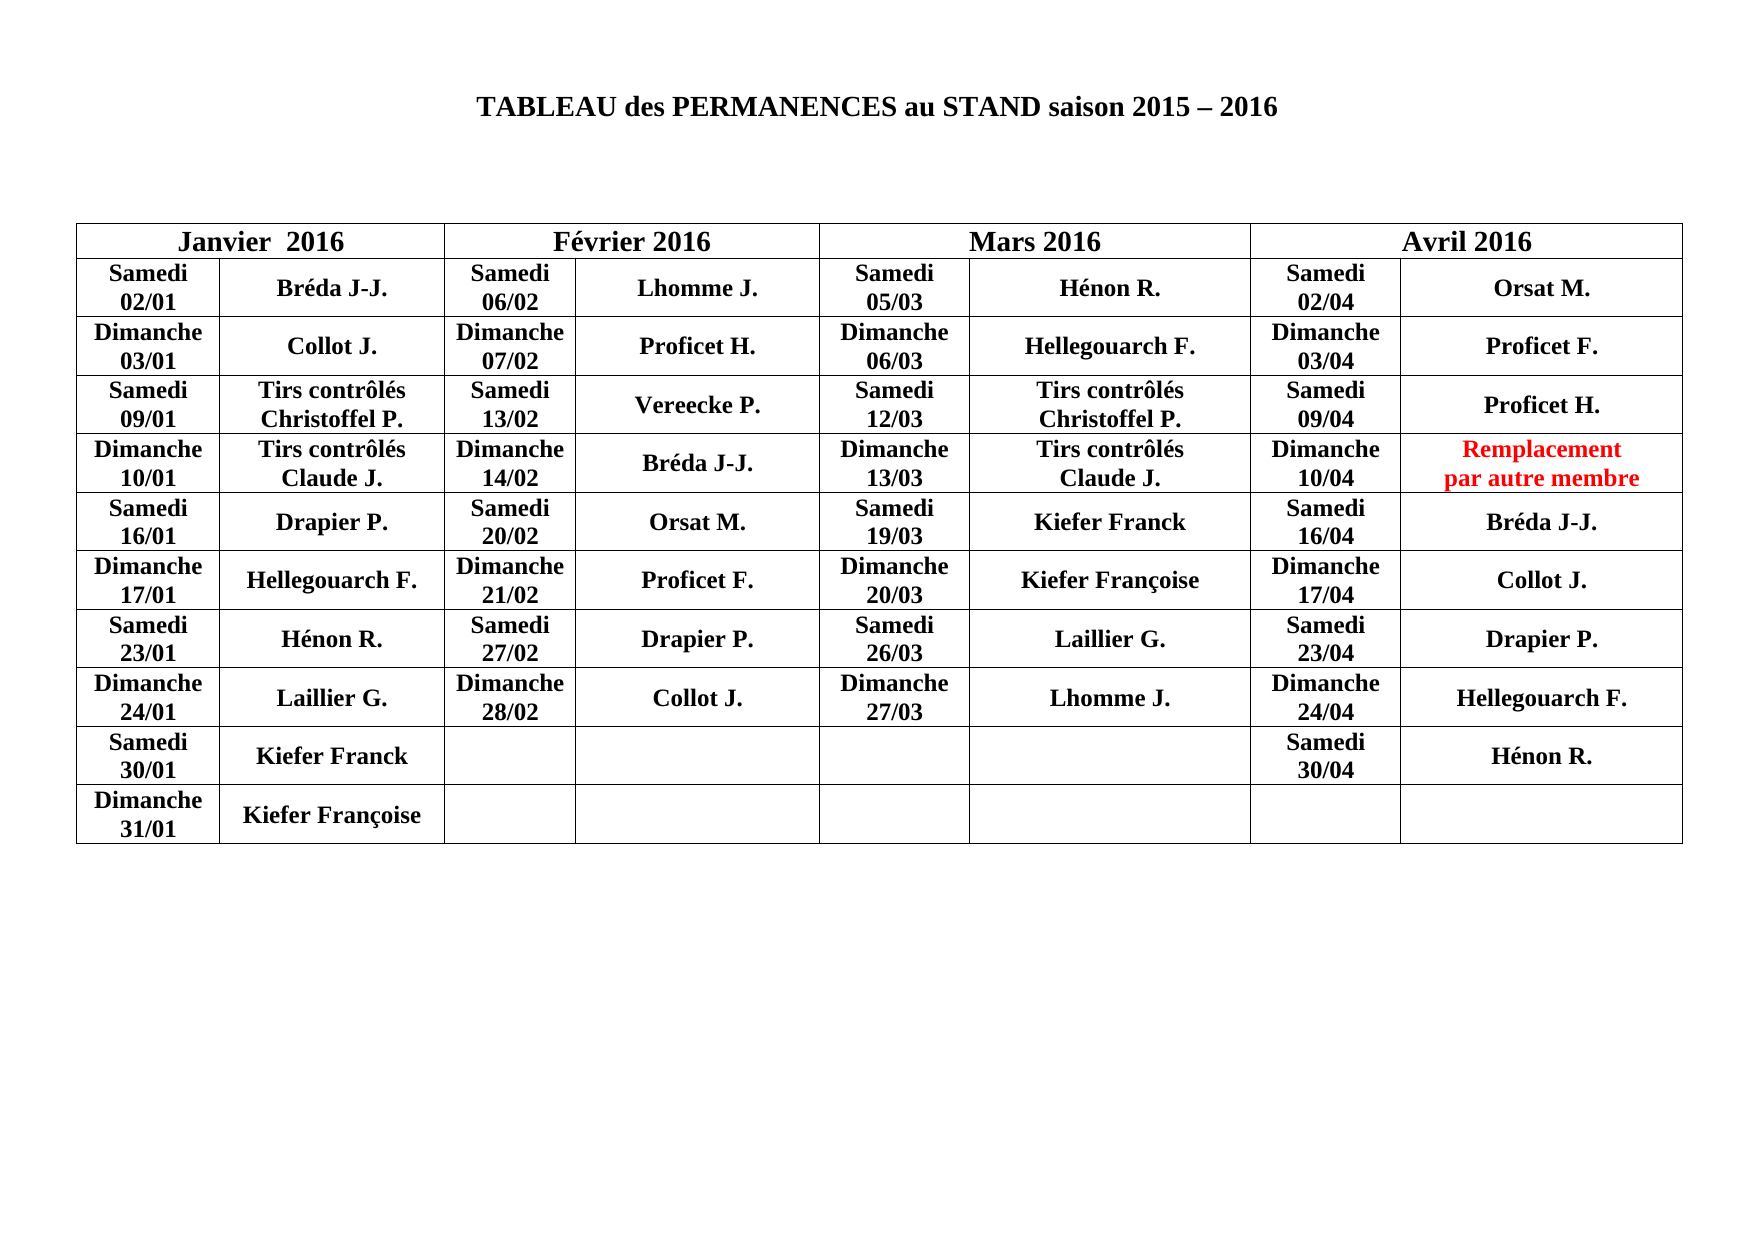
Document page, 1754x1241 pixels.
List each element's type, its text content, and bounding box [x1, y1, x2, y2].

table_cell Samedi 30/04 [1251, 727, 1400, 784]
table_cell Kiefer Françoise [970, 551, 1250, 609]
table_cell [970, 727, 1250, 784]
table_cell Tirs contrôlés Christoffel P. [970, 376, 1250, 433]
table_cell Tirs contrôlés Claude J. [220, 434, 444, 492]
table_cell Samedi 26/03 [820, 610, 969, 667]
table_cell Proficet H. [1401, 376, 1682, 433]
table_cell Dimanche 31/01 [77, 785, 219, 843]
table_cell [576, 727, 819, 784]
table_cell Samedi 12/03 [820, 376, 969, 433]
table_cell Samedi 23/04 [1251, 610, 1400, 667]
table_cell Lhomme J. [576, 259, 819, 316]
table_cell Samedi 02/01 [77, 259, 219, 316]
table_cell Tirs contrôlés Claude J. [970, 434, 1250, 492]
table_cell Samedi 27/02 [445, 610, 575, 667]
table_cell Samedi 30/01 [77, 727, 219, 784]
table_cell [970, 785, 1250, 843]
table_cell Hénon R. [970, 259, 1250, 316]
table_cell Dimanche 21/02 [445, 551, 575, 609]
table_cell Dimanche 13/03 [820, 434, 969, 492]
table_cell Bréda J-J. [220, 259, 444, 316]
table_cell Laillier G. [220, 668, 444, 726]
table_cell [1251, 785, 1400, 843]
table_header Mars 2016 [820, 224, 1250, 257]
table_cell Samedi 16/01 [77, 493, 219, 550]
table_cell [445, 785, 575, 843]
table_cell Samedi 20/02 [445, 493, 575, 550]
table_cell Samedi 09/04 [1251, 376, 1400, 433]
table_cell Hellegouarch F. [970, 317, 1250, 374]
table_cell Dimanche 27/03 [820, 668, 969, 726]
table_cell [445, 727, 575, 784]
table_cell Tirs contrôlés Christoffel P. [220, 376, 444, 433]
table_cell Dimanche 14/02 [445, 434, 575, 492]
table_cell Hénon R. [1401, 727, 1682, 784]
table_cell Orsat M. [1401, 259, 1682, 316]
table_cell Samedi 02/04 [1251, 259, 1400, 316]
table_cell Bréda J-J. [1401, 493, 1682, 550]
table_cell Collot J. [1401, 551, 1682, 609]
table_cell Dimanche 06/03 [820, 317, 969, 374]
table_cell Remplacement par autre membre [1401, 434, 1682, 492]
table_cell Bréda J-J. [576, 434, 819, 492]
table_cell Proficet F. [1401, 317, 1682, 374]
table_cell Kiefer Franck [970, 493, 1250, 550]
table_cell Drapier P. [576, 610, 819, 667]
table_cell Dimanche 03/01 [77, 317, 219, 374]
table_cell Lhomme J. [970, 668, 1250, 726]
table_cell Samedi 05/03 [820, 259, 969, 316]
table_cell Collot J. [576, 668, 819, 726]
table_cell Orsat M. [576, 493, 819, 550]
table_cell Dimanche 28/02 [445, 668, 575, 726]
table_cell Samedi 06/02 [445, 259, 575, 316]
table_cell Kiefer Franck [220, 727, 444, 784]
table_cell Drapier P. [1401, 610, 1682, 667]
table_cell [576, 785, 819, 843]
table_cell [1401, 785, 1682, 843]
table_cell [820, 785, 969, 843]
table_cell [820, 727, 969, 784]
table_cell Vereecke P. [576, 376, 819, 433]
table_cell Kiefer Françoise [220, 785, 444, 843]
table_cell Proficet H. [576, 317, 819, 374]
table_cell Dimanche 17/04 [1251, 551, 1400, 609]
table_cell Collot J. [220, 317, 444, 374]
table_cell Hénon R. [220, 610, 444, 667]
table_cell Dimanche 20/03 [820, 551, 969, 609]
table_cell Samedi 09/01 [77, 376, 219, 433]
table_cell Hellegouarch F. [1401, 668, 1682, 726]
table_cell Laillier G. [970, 610, 1250, 667]
table_header Avril 2016 [1251, 224, 1682, 257]
table_cell Dimanche 10/04 [1251, 434, 1400, 492]
table_cell Hellegouarch F. [220, 551, 444, 609]
table_cell Samedi 13/02 [445, 376, 575, 433]
table_cell Samedi 16/04 [1251, 493, 1400, 550]
table_cell Samedi 23/01 [77, 610, 219, 667]
table_cell Dimanche 24/01 [77, 668, 219, 726]
table_cell Samedi 19/03 [820, 493, 969, 550]
table_cell Drapier P. [220, 493, 444, 550]
table_cell Dimanche 24/04 [1251, 668, 1400, 726]
table_header Janvier 2016 [77, 224, 444, 257]
text TABLEAU des PERMANENCES au STAND saison 2015 – 2016 [89, 89, 1665, 122]
table_cell Dimanche 10/01 [77, 434, 219, 492]
table_header Février 2016 [445, 224, 819, 257]
table_cell Proficet F. [576, 551, 819, 609]
table_cell Dimanche 07/02 [445, 317, 575, 374]
table_cell Dimanche 03/04 [1251, 317, 1400, 374]
table_cell Dimanche 17/01 [77, 551, 219, 609]
